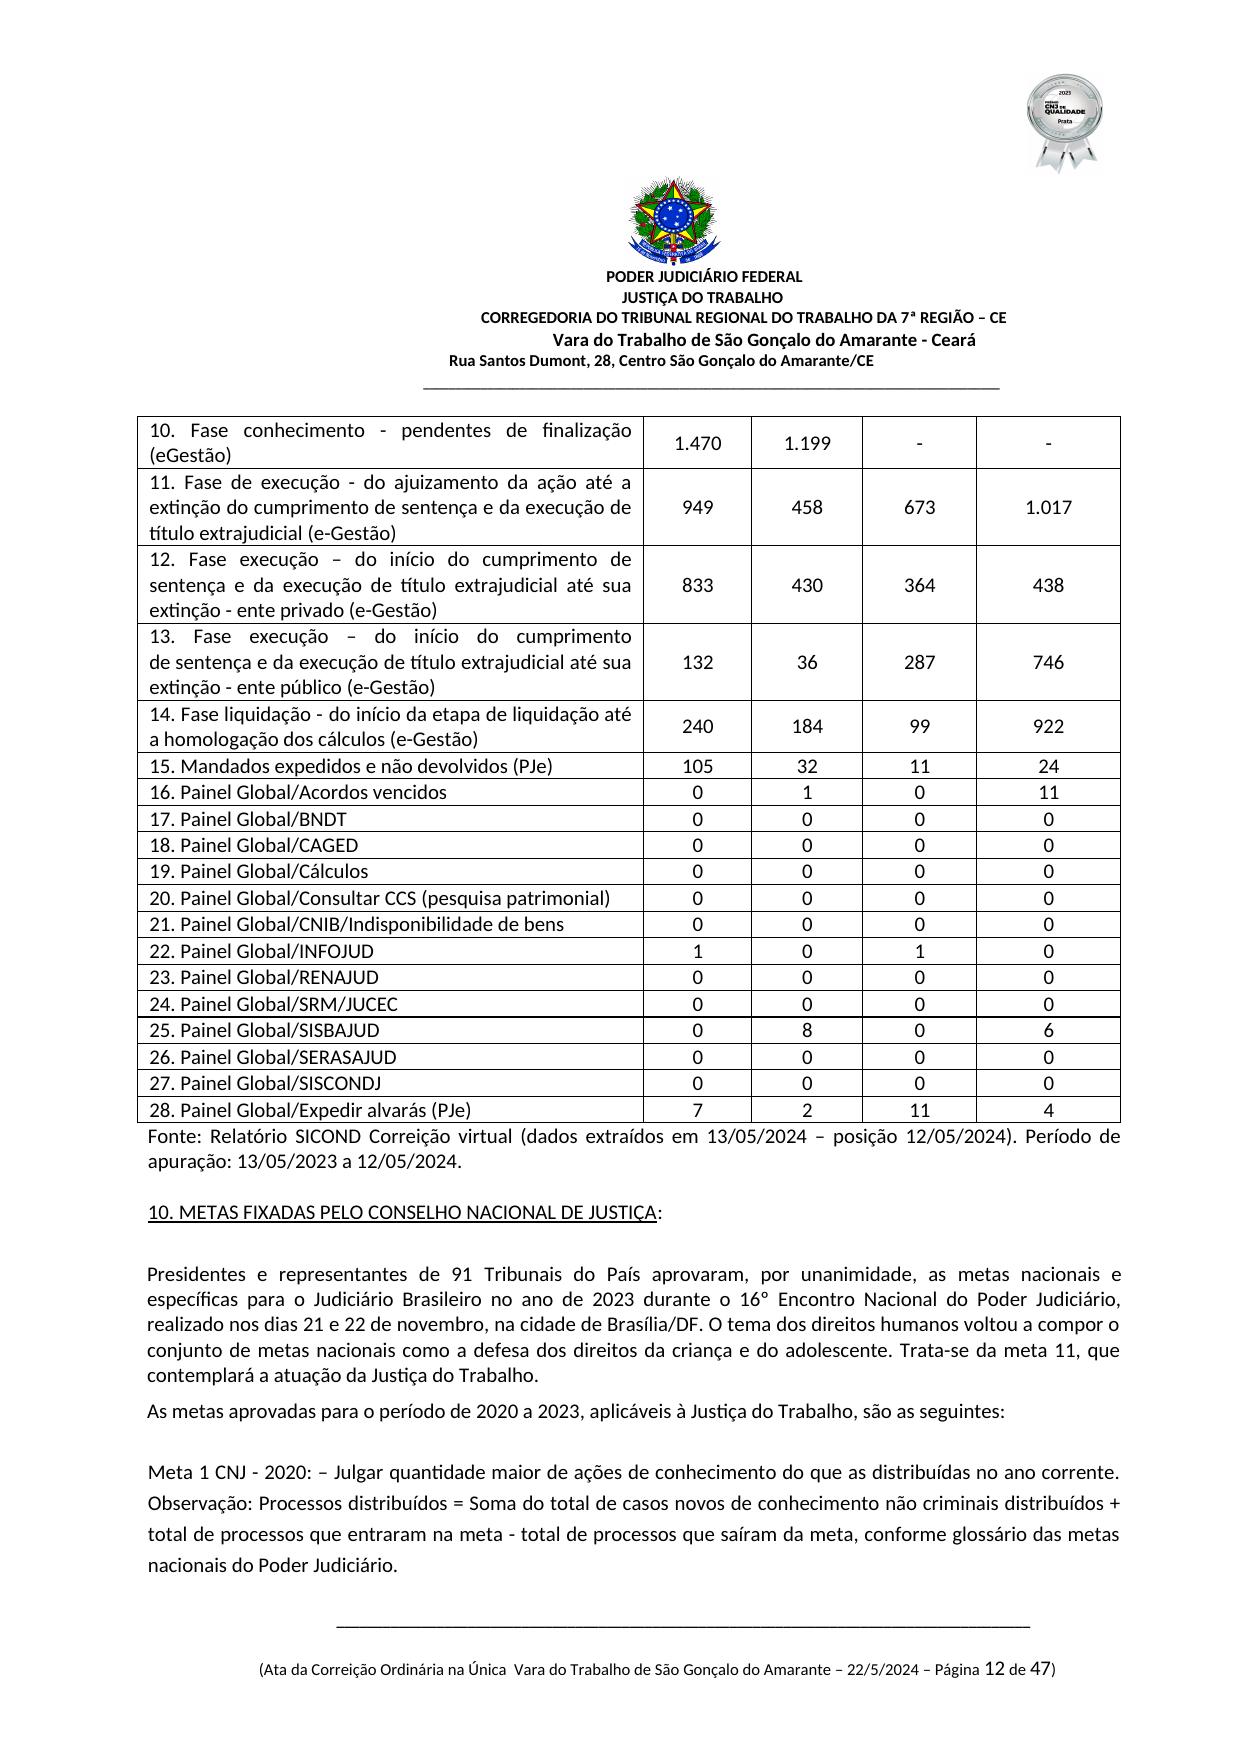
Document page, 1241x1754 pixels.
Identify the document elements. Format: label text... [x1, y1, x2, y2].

table_cell 1.199 [752, 417, 862, 468]
table_cell 18. Painel Global/CAGED [138, 832, 643, 858]
table_cell 1.017 [977, 469, 1120, 545]
table_cell 20. Painel Global/Consultar CCS (pesquisa patrimonial) [138, 885, 643, 911]
table_cell 0 [863, 885, 976, 911]
table_cell 99 [863, 701, 976, 752]
table_cell 0 [644, 912, 751, 937]
table_cell 0 [644, 859, 751, 884]
table_cell 11 [863, 753, 976, 778]
table_cell 28. Painel Global/Expedir alvarás (PJe) [138, 1097, 643, 1122]
picture [1026, 73, 1104, 175]
table_cell 0 [752, 1044, 862, 1069]
table_cell 0 [644, 1018, 751, 1043]
table_cell 0 [977, 885, 1120, 911]
table_cell 14. Fase liquidação - do início da etapa de liquidação até a homologação dos cálculos (e-Gestão) [138, 701, 643, 752]
table_cell 0 [644, 779, 751, 805]
table_cell 0 [977, 1044, 1120, 1069]
text Meta 1 CNJ - 2020: – Julgar quantidade maior de ações de conhecimento do que as distribuídas no ano corrente. Observação: Processos distribuídos = Soma do total de casos novos de conhecimento não criminais distribuídos + total de processos que entraram na meta - total de processos que saíram da meta, conforme glossário das metas nacionais do Poder Judiciário. [148, 1459, 1123, 1577]
table_cell 6 [977, 1018, 1120, 1043]
table_cell 0 [752, 859, 862, 884]
table_cell 0 [863, 832, 976, 858]
table_cell 0 [863, 806, 976, 831]
picture [623, 175, 723, 267]
table_cell 0 [977, 938, 1120, 963]
table_cell 0 [644, 1044, 751, 1069]
table_cell 25. Painel Global/SISBAJUD [138, 1018, 643, 1043]
table_cell 922 [977, 701, 1120, 752]
table_cell 0 [644, 885, 751, 911]
table_cell 21. Painel Global/CNIB/Indisponibilidade de bens [138, 912, 643, 937]
table_cell 1 [752, 779, 862, 805]
table_cell 287 [863, 624, 976, 700]
table_cell 4 [977, 1097, 1120, 1122]
table_cell 0 [644, 1070, 751, 1096]
table_cell 0 [863, 965, 976, 990]
table_cell - [977, 417, 1120, 468]
table_cell 11 [863, 1097, 976, 1122]
table_cell 23. Painel Global/RENAJUD [138, 965, 643, 990]
table_cell 0 [644, 832, 751, 858]
table_cell 438 [977, 546, 1120, 623]
table_cell 26. Painel Global/SERASAJUD [138, 1044, 643, 1069]
table_cell 0 [752, 991, 862, 1016]
table_cell 0 [644, 991, 751, 1016]
table_cell 0 [752, 832, 862, 858]
table_cell 833 [644, 546, 751, 623]
table_cell 1.470 [644, 417, 751, 468]
table_cell 132 [644, 624, 751, 700]
table_cell 0 [977, 832, 1120, 858]
table_cell 7 [644, 1097, 751, 1122]
table_cell 430 [752, 546, 862, 623]
table_cell 240 [644, 701, 751, 752]
table_cell 0 [752, 965, 862, 990]
table_cell 11. Fase de execução - do ajuizamento da ação até a extinção do cumprimento de sentença e da execução de título extrajudicial (e-Gestão) [138, 469, 643, 545]
table_cell 0 [863, 1044, 976, 1069]
table_cell 0 [863, 859, 976, 884]
table_cell 0 [752, 938, 862, 963]
table_cell 2 [752, 1097, 862, 1122]
table_cell 949 [644, 469, 751, 545]
table_cell 0 [863, 1018, 976, 1043]
table_cell 0 [752, 912, 862, 937]
table_cell 12. Fase execução – do início do cumprimento de sentença e da execução de título extrajudicial até sua extinção - ente privado (e-Gestão) [138, 546, 643, 623]
table_cell 19. Painel Global/Cálculos [138, 859, 643, 884]
table_cell 458 [752, 469, 862, 545]
table_cell 105 [644, 753, 751, 778]
table_cell 673 [863, 469, 976, 545]
table_cell 0 [752, 885, 862, 911]
table_cell 0 [752, 1070, 862, 1096]
table_cell 0 [977, 1070, 1120, 1096]
table_cell 0 [644, 965, 751, 990]
table_cell 0 [977, 912, 1120, 937]
table_cell 24. Painel Global/SRM/JUCEC [138, 991, 643, 1016]
table_cell 0 [863, 1070, 976, 1096]
table_cell 27. Painel Global/SISCONDJ [138, 1070, 643, 1096]
table_cell 11 [977, 779, 1120, 805]
table_cell 10. Fase conhecimento - pendentes de finalização (eGestão) [138, 417, 643, 468]
table_cell 8 [752, 1018, 862, 1043]
table_cell 1 [644, 938, 751, 963]
table_cell 32 [752, 753, 862, 778]
table_cell 746 [977, 624, 1120, 700]
table_cell 15. Mandados expedidos e não devolvidos (PJe) [138, 753, 643, 778]
text Fonte: Relatório SICOND Correição virtual (dados extraídos em 13/05/2024 – posição 12/05/2024). Período de apuração: 13/05/2023 a 12/05/2024. [148, 1123, 1123, 1174]
table_cell 22. Painel Global/INFOJUD [138, 938, 643, 963]
table_cell 0 [752, 806, 862, 831]
table_cell 17. Painel Global/BNDT [138, 806, 643, 831]
table_cell 0 [977, 859, 1120, 884]
text As metas aprovadas para o período de 2020 a 2023, aplicáveis à Justiça do Trabalho, são as seguintes: [147, 1398, 1123, 1424]
table_cell 184 [752, 701, 862, 752]
table_cell 24 [977, 753, 1120, 778]
text 10. METAS FIXADAS PELO CONSELHO NACIONAL DE JUSTIÇA: [148, 1199, 1123, 1225]
table_cell 0 [977, 965, 1120, 990]
table_cell 36 [752, 624, 862, 700]
table_cell 0 [644, 806, 751, 831]
table_cell - [863, 417, 976, 468]
table_cell 0 [977, 806, 1120, 831]
table_cell 364 [863, 546, 976, 623]
table_cell 0 [863, 779, 976, 805]
table_cell 13. Fase execução – do início do cumprimento de sentença e da execução de título extrajudicial até sua extinção - ente público (e-Gestão) [138, 624, 643, 700]
table_cell 16. Painel Global/Acordos vencidos [138, 779, 643, 805]
table_cell 0 [863, 912, 976, 937]
table_cell 0 [863, 991, 976, 1016]
text Presidentes e representantes de 91 Tribunais do País aprovaram, por unanimidade, as metas nacionais e específicas para o Judiciário Brasileiro no ano de 2023 durante o 16º Encontro Nacional do Poder Judiciário, realizado nos dias 21 e 22 de novembro, na cidade de Brasília/DF. O tema dos direitos humanos voltou a compor o conjunto de metas nacionais como a defesa dos direitos da criança e do adolescente. Trata-se da meta 11, que contemplará a atuação da Justiça do Trabalho. [147, 1261, 1123, 1388]
table_cell 1 [863, 938, 976, 963]
table_cell 0 [977, 991, 1120, 1016]
